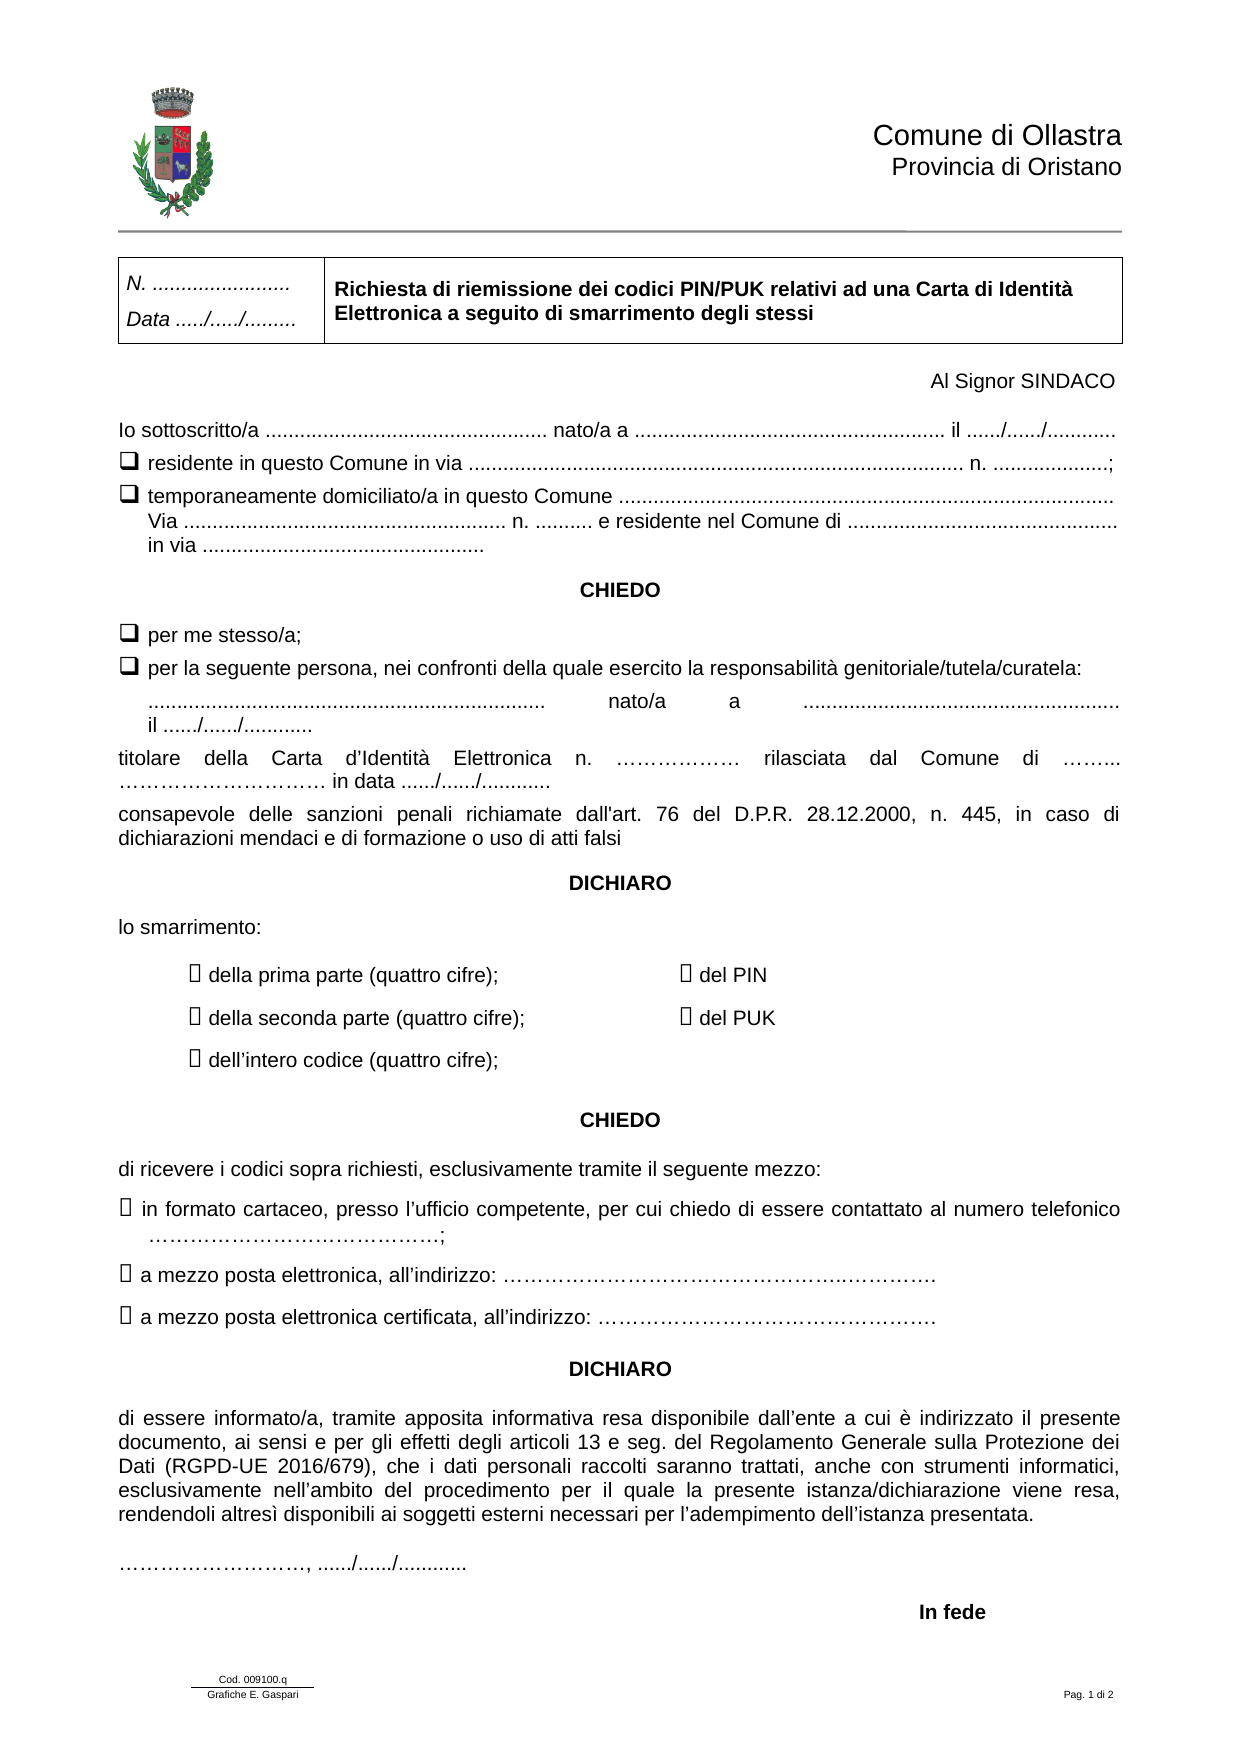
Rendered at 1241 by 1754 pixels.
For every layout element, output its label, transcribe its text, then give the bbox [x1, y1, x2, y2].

text Al Signor SINDACO [118, 369, 1122, 393]
text CHIEDO [118, 1108, 1122, 1132]
table_header N. ........................ Data ...../...../......... [119, 258, 324, 343]
text lo smarrimento: [118, 915, 1122, 939]
text DICHIARO [118, 1357, 1122, 1381]
text In fede [783, 1600, 1122, 1624]
text titolare della Carta d’Identità Elettronica n. ……………… rilasciata dal Comune di ……...………………………… in data ....../....../............ [118, 745, 1122, 793]
text  a mezzo posta elettronica, all’indirizzo: …………………………………………..…………. [118, 1256, 1122, 1289]
table_header Richiesta di riemissione dei codici PIN/PUK relativi ad una Carta di Identità Elettronica a seguito di smarrimento degli stessi [325, 258, 1122, 343]
text consapevole delle sanzioni penali richiamate dall'art. 76 del D.P.R. 28.12.2000, n. 445, in caso di dichiarazioni mendaci e di formazione o uso di atti falsi [118, 802, 1122, 849]
text  temporaneamente domiciliato/a in questo Comune ...................................................................................... Via ........................................................ n. .......... e residente nel Comune di ............................................... in via ................................................. [118, 484, 1122, 557]
text  a mezzo posta elettronica certificata, all’indirizzo: …………………………………………. [118, 1298, 1122, 1332]
text  per me stesso/a; [118, 622, 1122, 647]
text  residente in questo Comune in via ...................................................................................... n. ....................; [118, 451, 1122, 476]
table_header  del PIN  del PUK [619, 948, 1120, 1083]
text di ricevere i codici sopra richiesti, esclusivamente tramite il seguente mezzo: [118, 1157, 1122, 1181]
text  per la seguente persona, nei confronti della quale esercito la responsabilità genitoriale/tutela/curatela: [118, 656, 1122, 681]
text CHIEDO [118, 578, 1122, 602]
text Provincia di Oristano [224, 152, 1122, 180]
text Io sottoscritto/a ................................................. nato/a a ...................................................... il ....../....../............ [118, 418, 1122, 442]
text di essere informato/a, tramite apposita informativa resa disponibile dall’ente a cui è indirizzato il presente documento, ai sensi e per gli effetti degli articoli 13 e seg. del Regolamento Generale sulla Protezione dei Dati (RGPD-UE 2016/679), che i dati personali raccolti saranno trattati, anche con strumenti informatici, esclusivamente nell’ambito del procedimento per il quale la presente istanza/dichiarazione viene resa, rendendoli altresì disponibili ai soggetti esterni necessari per l’adempimento dell’istanza presentata. [118, 1406, 1122, 1526]
text  in formato cartaceo, presso l’ufficio competente, per cui chiedo di essere contattato al numero telefonico ……………………………………; [118, 1189, 1122, 1247]
text DICHIARO [118, 870, 1122, 894]
text ………………………, ....../....../............ [118, 1551, 1122, 1575]
picture [122, 87, 224, 219]
text ..................................................................... nato/a a ....................................................... il ....../....../............ [148, 689, 1122, 737]
text Comune di Ollastra [224, 118, 1122, 152]
table_header  della prima parte (quattro cifre);  della seconda parte (quattro cifre);  dell’intero codice (quattro cifre); [117, 948, 618, 1083]
